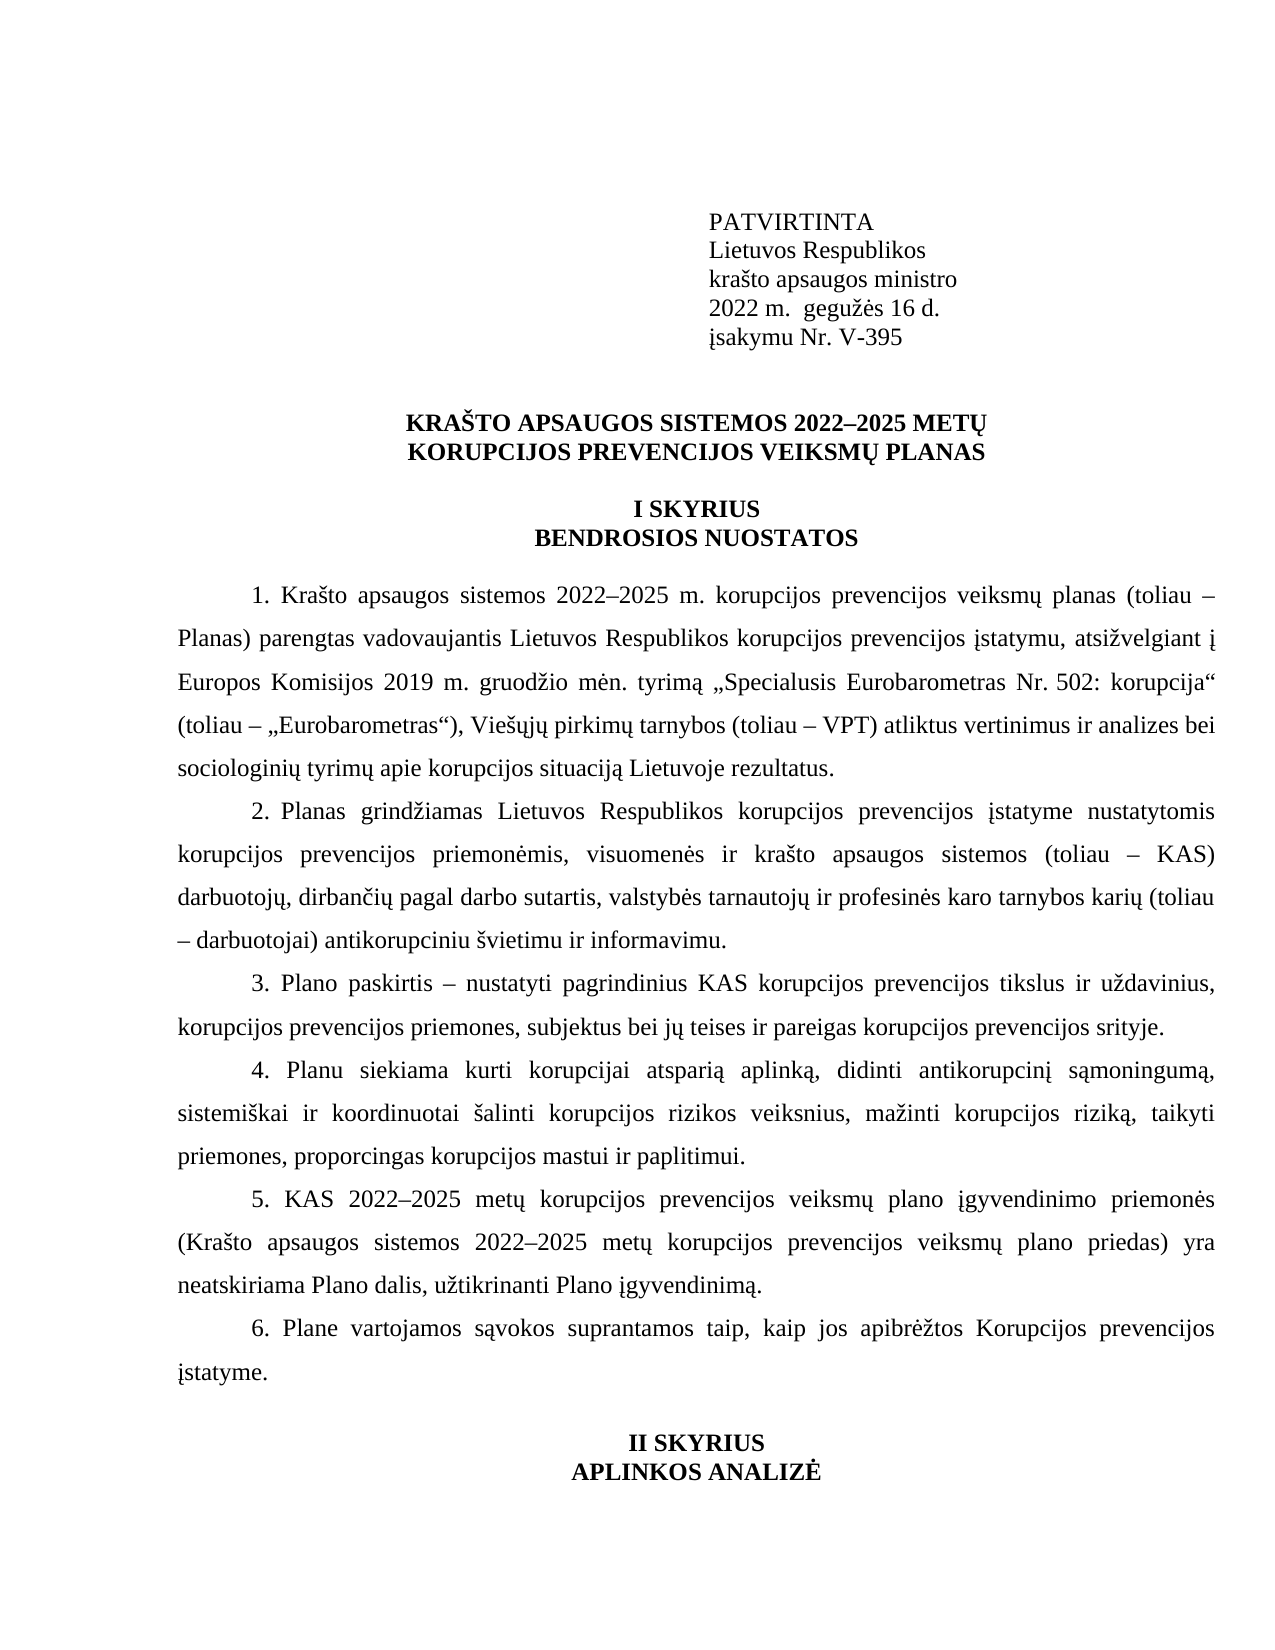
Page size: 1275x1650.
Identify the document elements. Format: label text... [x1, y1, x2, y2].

text 6. Plane vartojamos sąvokos suprantamos taip, kaip jos apibrėžtos Korupcijos prevencijos įstatyme. [177, 1313, 1216, 1385]
text APLINKOS ANALIZĖ [177, 1457, 1216, 1486]
text I SKYRIUS [177, 494, 1216, 523]
text 2022 m. gegužės 16 d. [177, 293, 1216, 322]
text 4. Planu siekiama kurti korupcijai atsparią aplinką, didinti antikorupcinį sąmoningumą, sistemiškai ir koordinuotai šalinti korupcijos rizikos veiksnius, mažinti korupcijos riziką, taikyti priemones, proporcingas korupcijos mastui ir paplitimui. [177, 1055, 1216, 1170]
text BENDROSIOS NUOSTATOS [177, 523, 1216, 552]
text KORUPCIJOS PREVENCIJOS VEIKSMŲ PLANAS [177, 437, 1216, 465]
text įsakymu Nr. V-395 [177, 322, 1216, 350]
text 2. Planas grindžiamas Lietuvos Respublikos korupcijos prevencijos įstatyme nustatytomis korupcijos prevencijos priemonėmis, visuomenės ir krašto apsaugos sistemos (toliau – KAS) darbuotojų, dirbančių pagal darbo sutartis, valstybės tarnautojų ir profesinės karo tarnybos karių (toliau – darbuotojai) antikorupciniu švietimu ir informavimu. [177, 796, 1216, 954]
text 3. Plano paskirtis – nustatyti pagrindinius KAS korupcijos prevencijos tikslus ir uždavinius, korupcijos prevencijos priemones, subjektus bei jų teises ir pareigas korupcijos prevencijos srityje. [177, 968, 1216, 1040]
text KRAŠTO APSAUGOS SISTEMOS 2022–2025 METŲ [177, 408, 1216, 437]
text 1. Krašto apsaugos sistemos 2022–2025 m. korupcijos prevencijos veiksmų planas (toliau – Planas) parengtas vadovaujantis Lietuvos Respublikos korupcijos prevencijos įstatymu, atsižvelgiant į Europos Komisijos 2019 m. gruodžio mėn. tyrimą „Specialusis Eurobarometras Nr. 502: korupcija“ (toliau – „Eurobarometras“), Viešųjų pirkimų tarnybos (toliau – VPT) atliktus vertinimus ir analizes bei sociologinių tyrimų apie korupcijos situaciją Lietuvoje rezultatus. [177, 580, 1216, 782]
text II SKYRIUS [177, 1428, 1216, 1457]
text krašto apsaugos ministro [177, 264, 1216, 293]
text Lietuvos Respublikos [177, 235, 1216, 264]
text Patvirtinta [177, 207, 1216, 235]
text 5. KAS 2022–2025 metų korupcijos prevencijos veiksmų plano įgyvendinimo priemonės (Krašto apsaugos sistemos 2022–2025 metų korupcijos prevencijos veiksmų plano priedas) yra neatskiriama Plano dalis, užtikrinanti Plano įgyvendinimą. [177, 1184, 1216, 1299]
